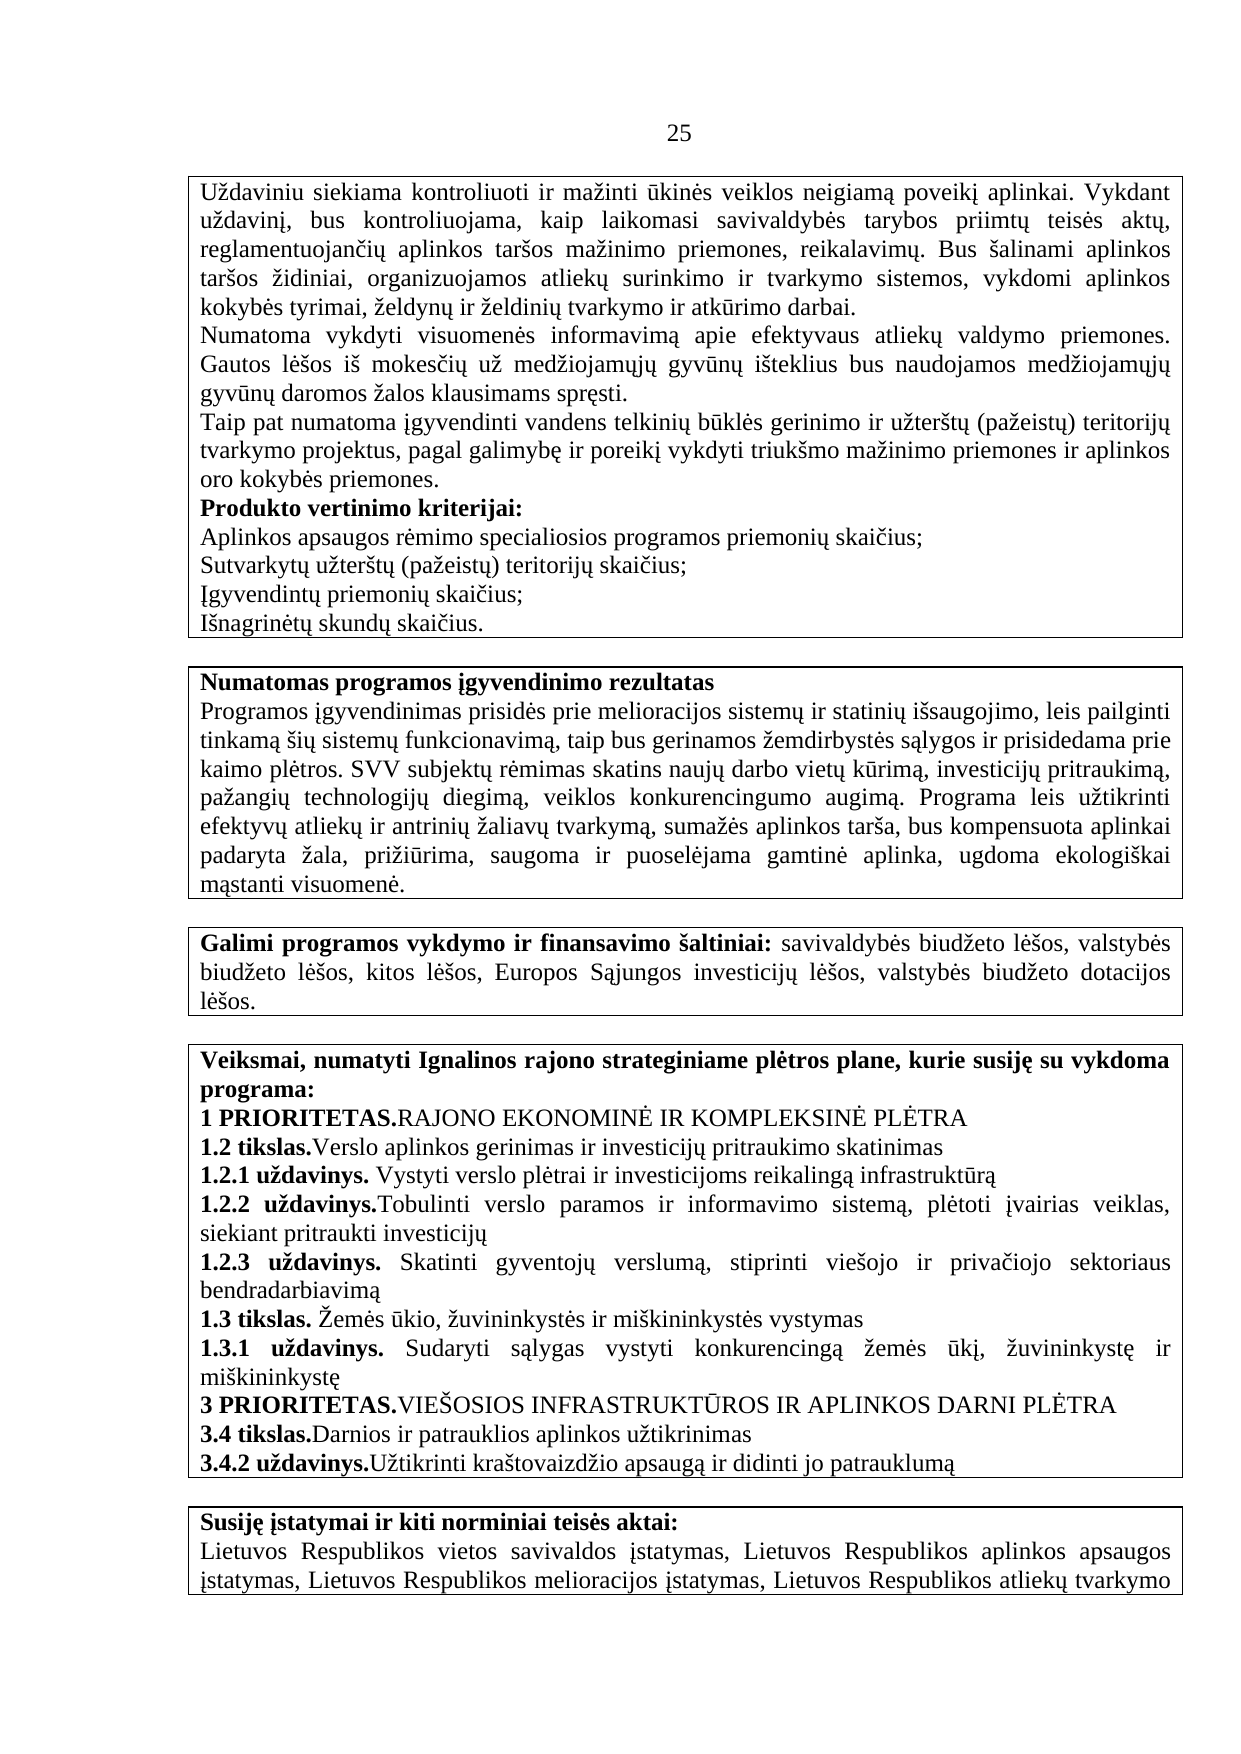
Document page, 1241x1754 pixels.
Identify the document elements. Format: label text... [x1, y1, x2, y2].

table_header Veiksmai, numatyti Ignalinos rajono strateginiame plėtros plane, kurie susiję su vykdoma programa: 1 PRIORITETAS.RAJONO EKONOMINĖ IR KOMPLEKSINĖ PLĖTRA 1.2 tikslas.Verslo aplinkos gerinimas ir investicijų pritraukimo skatinimas 1.2.1 uždavinys. Vystyti verslo plėtrai ir investicijoms reikalingą infrastruktūrą 1.2.2 uždavinys.Tobulinti verslo paramos ir informavimo sistemą, plėtoti įvairias veiklas, siekiant pritraukti investicijų 1.2.3 uždavinys. Skatinti gyventojų verslumą, stiprinti viešojo ir privačiojo sektoriaus bendradarbiavimą 1.3 tikslas. Žemės ūkio, žuvininkystės ir miškininkystės vystymas 1.3.1 uždavinys. Sudaryti sąlygas vystyti konkurencingą žemės ūkį, žuvininkystę ir miškininkystę 3 PRIORITETAS.VIEŠOSIOS INFRASTRUKTŪROS IR APLINKOS DARNI PLĖTRA 3.4 tikslas.Darnios ir patrauklios aplinkos užtikrinimas 3.4.2 uždavinys.Užtikrinti kraštovaizdžio apsaugą ir didinti jo patrauklumą [189, 1045, 1182, 1477]
table_header Numatomas programos įgyvendinimo rezultatas Programos įgyvendinimas prisidės prie melioracijos sistemų ir statinių išsaugojimo, leis pailginti tinkamą šių sistemų funkcionavimą, taip bus gerinamos žemdirbystės sąlygos ir prisidedama prie kaimo plėtros. SVV subjektų rėmimas skatins naujų darbo vietų kūrimą, investicijų pritraukimą, pažangių technologijų diegimą, veiklos konkurencingumo augimą. Programa leis užtikrinti efektyvų atliekų ir antrinių žaliavų tvarkymą, sumažės aplinkos tarša, bus kompensuota aplinkai padaryta žala, prižiūrima, saugoma ir puoselėjama gamtinė aplinka, ugdoma ekologiškai mąstanti visuomenė. [189, 668, 1182, 897]
table_cell Uždaviniu siekiama kontroliuoti ir mažinti ūkinės veiklos neigiamą poveikį aplinkai. Vykdant uždavinį, bus kontroliuojama, kaip laikomasi savivaldybės tarybos priimtų teisės aktų, reglamentuojančių aplinkos taršos mažinimo priemones, reikalavimų. Bus šalinami aplinkos taršos židiniai, organizuojamos atliekų surinkimo ir tvarkymo sistemos, vykdomi aplinkos kokybės tyrimai, želdynų ir želdinių tvarkymo ir atkūrimo darbai. Numatoma vykdyti visuomenės informavimą apie efektyvaus atliekų valdymo priemones. Gautos lėšos iš mokesčių už medžiojamųjų gyvūnų išteklius bus naudojamos medžiojamųjų gyvūnų daromos žalos klausimams spręsti. Taip pat numatoma įgyvendinti vandens telkinių būklės gerinimo ir užterštų (pažeistų) teritorijų tvarkymo projektus, pagal galimybę ir poreikį vykdyti triukšmo mažinimo priemones ir aplinkos oro kokybės priemones. Produkto vertinimo kriterijai: Aplinkos apsaugos rėmimo specialiosios programos priemonių skaičius; Sutvarkytų užterštų (pažeistų) teritorijų skaičius; Įgyvendintų priemonių skaičius; Išnagrinėtų skundų skaičius. [189, 177, 1182, 637]
table_header Susiję įstatymai ir kiti norminiai teisės aktai: Lietuvos Respublikos vietos savivaldos įstatymas, Lietuvos Respublikos aplinkos apsaugos įstatymas, Lietuvos Respublikos melioracijos įstatymas, Lietuvos Respublikos atliekų tvarkymo [189, 1508, 1182, 1594]
table_header Galimi programos vykdymo ir finansavimo šaltiniai: savivaldybės biudžeto lėšos, valstybės biudžeto lėšos, kitos lėšos, Europos Sąjungos investicijų lėšos, valstybės biudžeto dotacijos lėšos. [189, 928, 1182, 1014]
